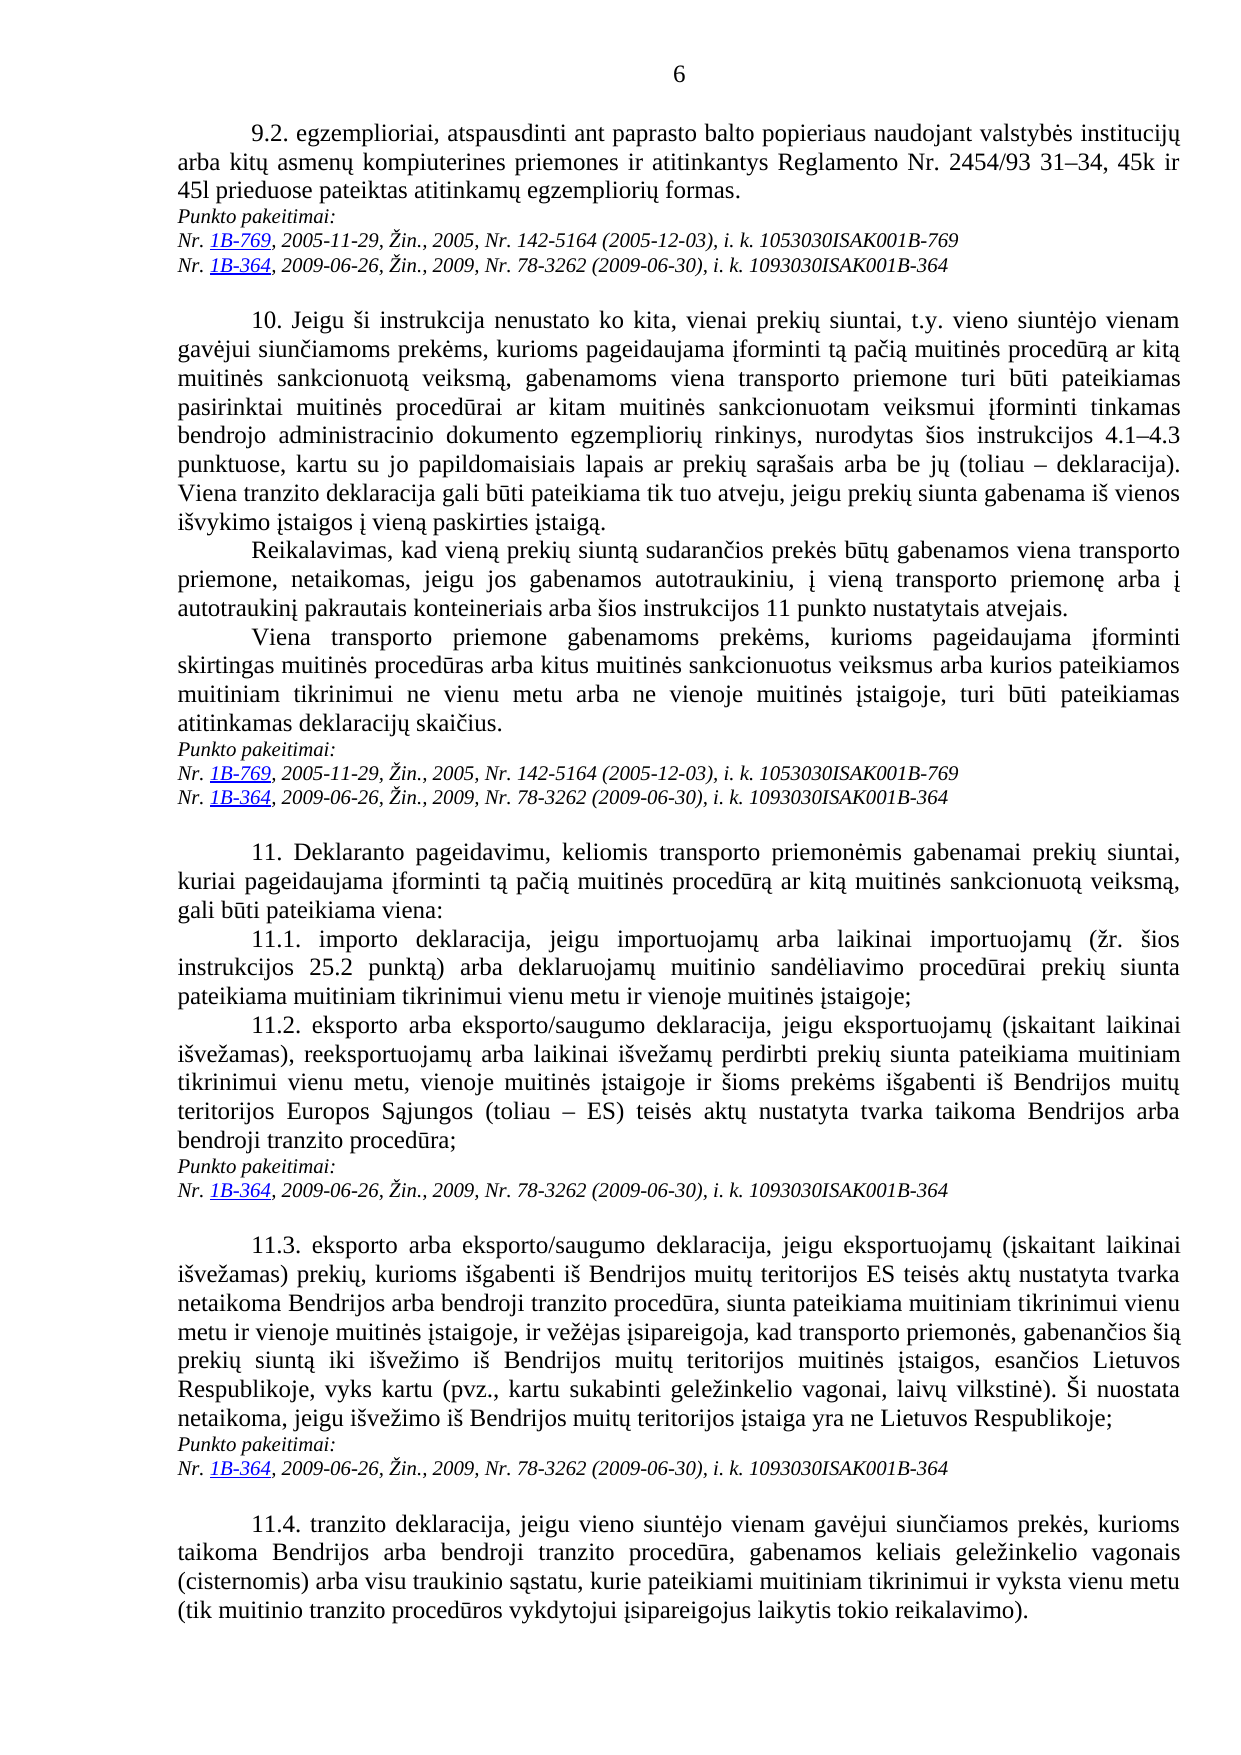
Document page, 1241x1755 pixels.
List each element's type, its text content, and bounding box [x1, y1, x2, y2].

text Punkto pakeitimai: [177, 1154, 1181, 1178]
text 11.1. importo deklaracija, jeigu importuojamų arba laikinai importuojamų (žr. šios instrukcijos 25.2 punktą) arba deklaruojamų muitinio sandėliavimo procedūrai prekių siunta pateikiama muitiniam tikrinimui vienu metu ir vienoje muitinės įstaigoje; [177, 924, 1181, 1010]
text Nr. 1B-769, 2005-11-29, Žin., 2005, Nr. 142-5164 (2005-12-03), i. k. 1053030ISAK001B-769 [177, 228, 1181, 252]
text Viena transporto priemone gabenamoms prekėms, kurioms pageidaujama įforminti skirtingas muitinės procedūras arba kitus muitinės sankcionuotus veiksmus arba kurios pateikiamos muitiniam tikrinimui ne vienu metu arba ne vienoje muitinės įstaigoje, turi būti pateikiamas atitinkamas deklaracijų skaičius. [177, 622, 1181, 737]
text Reikalavimas, kad vieną prekių siuntą sudarančios prekės būtų gabenamos viena transporto priemone, netaikomas, jeigu jos gabenamos autotraukiniu, į vieną transporto priemonę arba į autotraukinį pakrautais konteineriais arba šios instrukcijos 11 punkto nustatytais atvejais. [177, 535, 1181, 622]
text 11.2. eksporto arba eksporto/saugumo deklaracija, jeigu eksportuojamų (įskaitant laikinai išvežamas), reeksportuojamų arba laikinai išvežamų perdirbti prekių siunta pateikiama muitiniam tikrinimui vienu metu, vienoje muitinės įstaigoje ir šioms prekėms išgabenti iš Bendrijos muitų teritorijos Europos Sąjungos (toliau – ES) teisės aktų nustatyta tvarka taikoma Bendrijos arba bendroji tranzito procedūra; [177, 1010, 1181, 1154]
text Nr. 1B-364, 2009-06-26, Žin., 2009, Nr. 78-3262 (2009-06-30), i. k. 1093030ISAK001B-364 [177, 1456, 1181, 1480]
text Punkto pakeitimai: [177, 737, 1181, 761]
text 11.4. tranzito deklaracija, jeigu vieno siuntėjo vienam gavėjui siunčiamos prekės, kurioms taikoma Bendrijos arba bendroji tranzito procedūra, gabenamos keliais geležinkelio vagonais (cisternomis) arba visu traukinio sąstatu, kurie pateikiami muitiniam tikrinimui ir vyksta vienu metu (tik muitinio tranzito procedūros vykdytojui įsipareigojus laikytis tokio reikalavimo). [177, 1509, 1181, 1624]
text Punkto pakeitimai: [177, 204, 1181, 228]
text 10. Jeigu ši instrukcija nenustato ko kita, vienai prekių siuntai, t.y. vieno siuntėjo vienam gavėjui siunčiamoms prekėms, kurioms pageidaujama įforminti tą pačią muitinės procedūrą ar kitą muitinės sankcionuotą veiksmą, gabenamoms viena transporto priemone turi būti pateikiamas pasirinktai muitinės procedūrai ar kitam muitinės sankcionuotam veiksmui įforminti tinkamas bendrojo administracinio dokumento egzempliorių rinkinys, nurodytas šios instrukcijos 4.1–4.3 punktuose, kartu su jo papildomaisiais lapais ar prekių sąrašais arba be jų (toliau – deklaracija). Viena tranzito deklaracija gali būti pateikiama tik tuo atveju, jeigu prekių siunta gabenama iš vienos išvykimo įstaigos į vieną paskirties įstaigą. [177, 305, 1181, 535]
text Nr. 1B-364, 2009-06-26, Žin., 2009, Nr. 78-3262 (2009-06-30), i. k. 1093030ISAK001B-364 [177, 785, 1181, 809]
text Nr. 1B-364, 2009-06-26, Žin., 2009, Nr. 78-3262 (2009-06-30), i. k. 1093030ISAK001B-364 [177, 1178, 1181, 1202]
text 11. Deklaranto pageidavimu, keliomis transporto priemonėmis gabenamai prekių siuntai, kuriai pageidaujama įforminti tą pačią muitinės procedūrą ar kitą muitinės sankcionuotą veiksmą, gali būti pateikiama viena: [177, 837, 1181, 924]
text 11.3. eksporto arba eksporto/saugumo deklaracija, jeigu eksportuojamų (įskaitant laikinai išvežamas) prekių, kurioms išgabenti iš Bendrijos muitų teritorijos ES teisės aktų nustatyta tvarka netaikoma Bendrijos arba bendroji tranzito procedūra, siunta pateikiama muitiniam tikrinimui vienu metu ir vienoje muitinės įstaigoje, ir vežėjas įsipareigoja, kad transporto priemonės, gabenančios šią prekių siuntą iki išvežimo iš Bendrijos muitų teritorijos muitinės įstaigos, esančios Lietuvos Respublikoje, vyks kartu (pvz., kartu sukabinti geležinkelio vagonai, laivų vilkstinė). Ši nuostata netaikoma, jeigu išvežimo iš Bendrijos muitų teritorijos įstaiga yra ne Lietuvos Respublikoje; [177, 1231, 1181, 1432]
text Punkto pakeitimai: [177, 1432, 1181, 1456]
text Nr. 1B-364, 2009-06-26, Žin., 2009, Nr. 78-3262 (2009-06-30), i. k. 1093030ISAK001B-364 [177, 252, 1181, 277]
text Nr. 1B-769, 2005-11-29, Žin., 2005, Nr. 142-5164 (2005-12-03), i. k. 1053030ISAK001B-769 [177, 761, 1181, 785]
text 9.2. egzemplioriai, atspausdinti ant paprasto balto popieriaus naudojant valstybės institucijų arba kitų asmenų kompiuterines priemones ir atitinkantys Reglamento Nr. 2454/93 31–34, 45k ir 45l prieduose pateiktas atitinkamų egzempliorių formas. [177, 118, 1181, 204]
